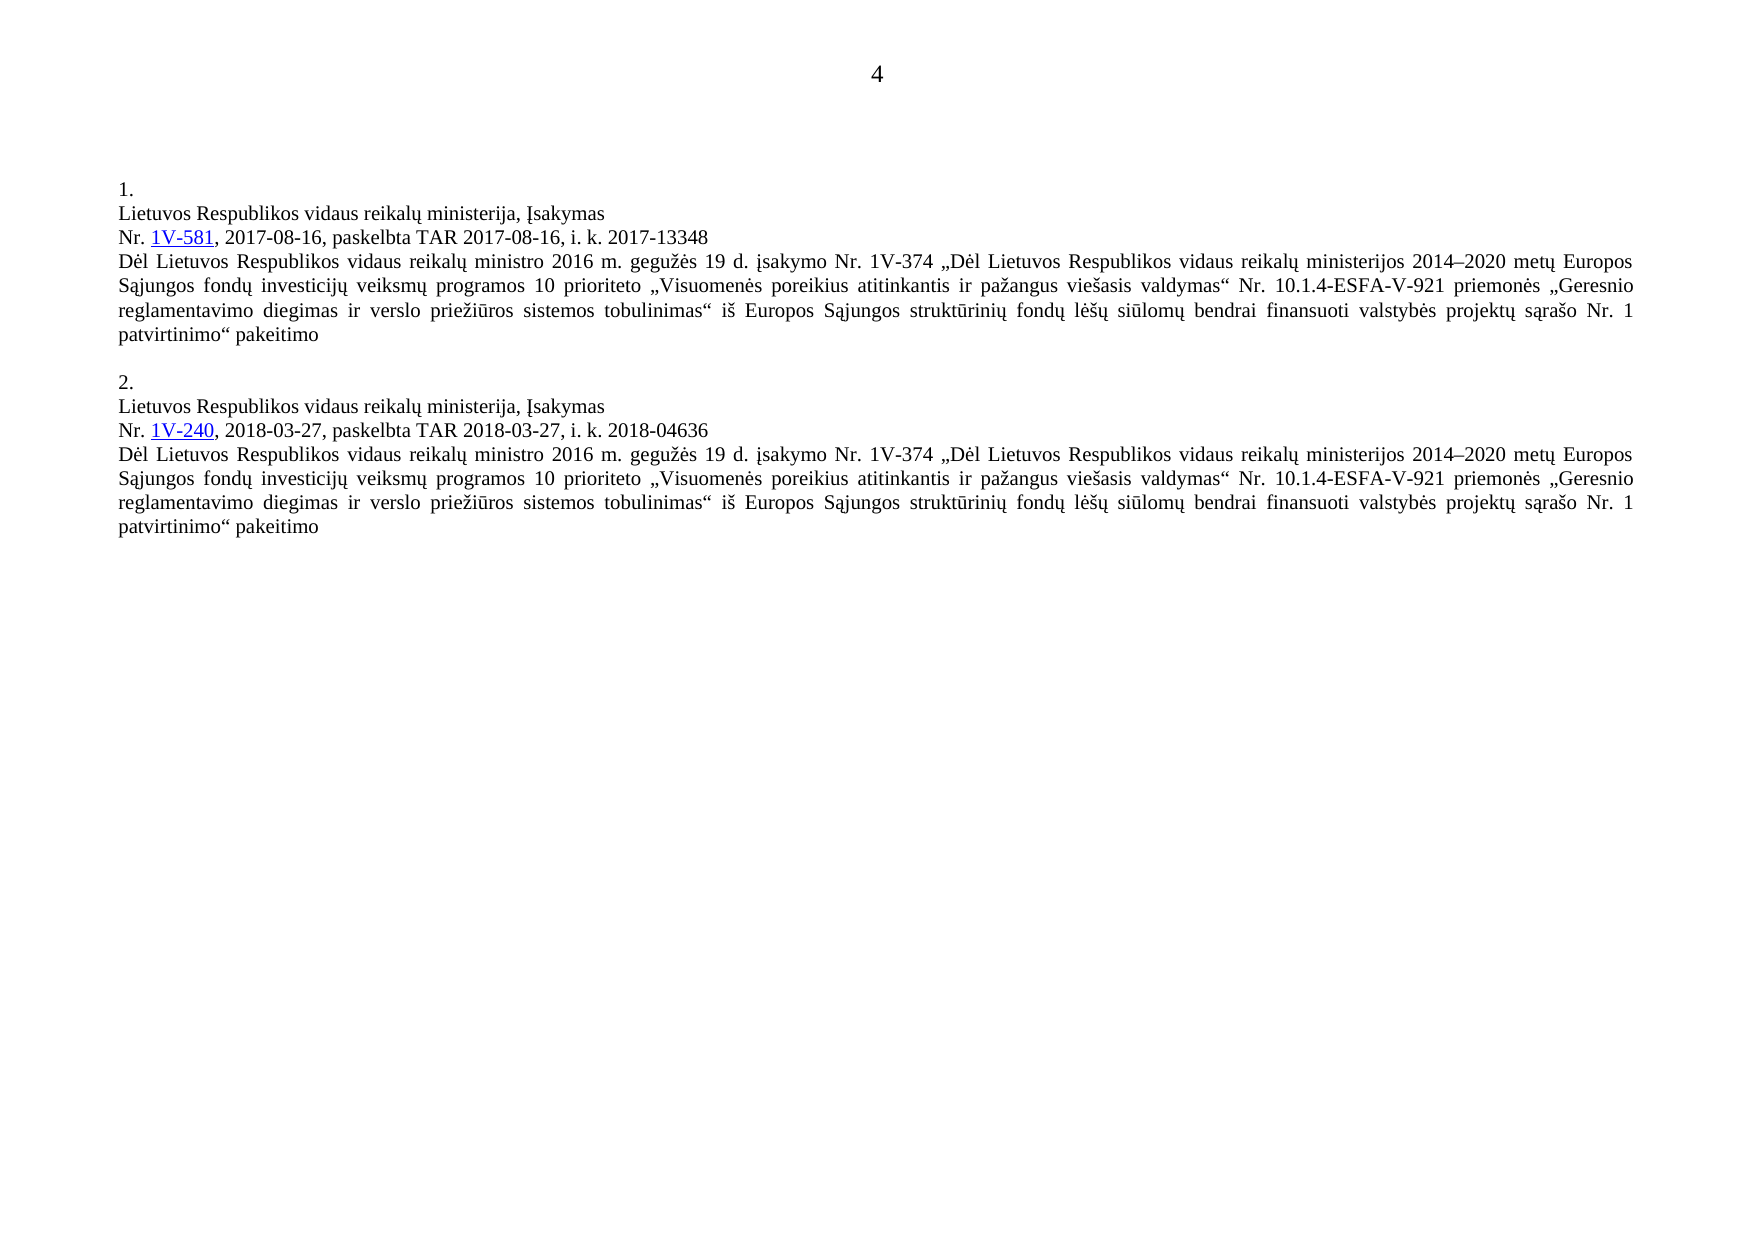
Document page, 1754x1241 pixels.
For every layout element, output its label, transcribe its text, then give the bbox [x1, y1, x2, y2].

text Lietuvos Respublikos vidaus reikalų ministerija, Įsakymas [118, 394, 1636, 418]
text 2. [118, 370, 1636, 394]
text Dėl Lietuvos Respublikos vidaus reikalų ministro 2016 m. gegužės 19 d. įsakymo Nr. 1V-374 „Dėl Lietuvos Respublikos vidaus reikalų ministerijos 2014–2020 metų Europos Sąjungos fondų investicijų veiksmų programos 10 prioriteto „Visuomenės poreikius atitinkantis ir pažangus viešasis valdymas“ Nr. 10.1.4-ESFA-V-921 priemonės „Geresnio reglamentavimo diegimas ir verslo priežiūros sistemos tobulinimas“ iš Europos Sąjungos struktūrinių fondų lėšų siūlomų bendrai finansuoti valstybės projektų sąrašo Nr. 1 patvirtinimo“ pakeitimo [118, 249, 1636, 346]
text Lietuvos Respublikos vidaus reikalų ministerija, Įsakymas [118, 201, 1636, 225]
text Nr. 1V-581, 2017-08-16, paskelbta TAR 2017-08-16, i. k. 2017-13348 [118, 225, 1636, 249]
text Dėl Lietuvos Respublikos vidaus reikalų ministro 2016 m. gegužės 19 d. įsakymo Nr. 1V-374 „Dėl Lietuvos Respublikos vidaus reikalų ministerijos 2014–2020 metų Europos Sąjungos fondų investicijų veiksmų programos 10 prioriteto „Visuomenės poreikius atitinkantis ir pažangus viešasis valdymas“ Nr. 10.1.4-ESFA-V-921 priemonės „Geresnio reglamentavimo diegimas ir verslo priežiūros sistemos tobulinimas“ iš Europos Sąjungos struktūrinių fondų lėšų siūlomų bendrai finansuoti valstybės projektų sąrašo Nr. 1 patvirtinimo“ pakeitimo [118, 442, 1636, 538]
text 1. [118, 177, 1636, 201]
text Nr. 1V-240, 2018-03-27, paskelbta TAR 2018-03-27, i. k. 2018-04636 [118, 418, 1636, 442]
